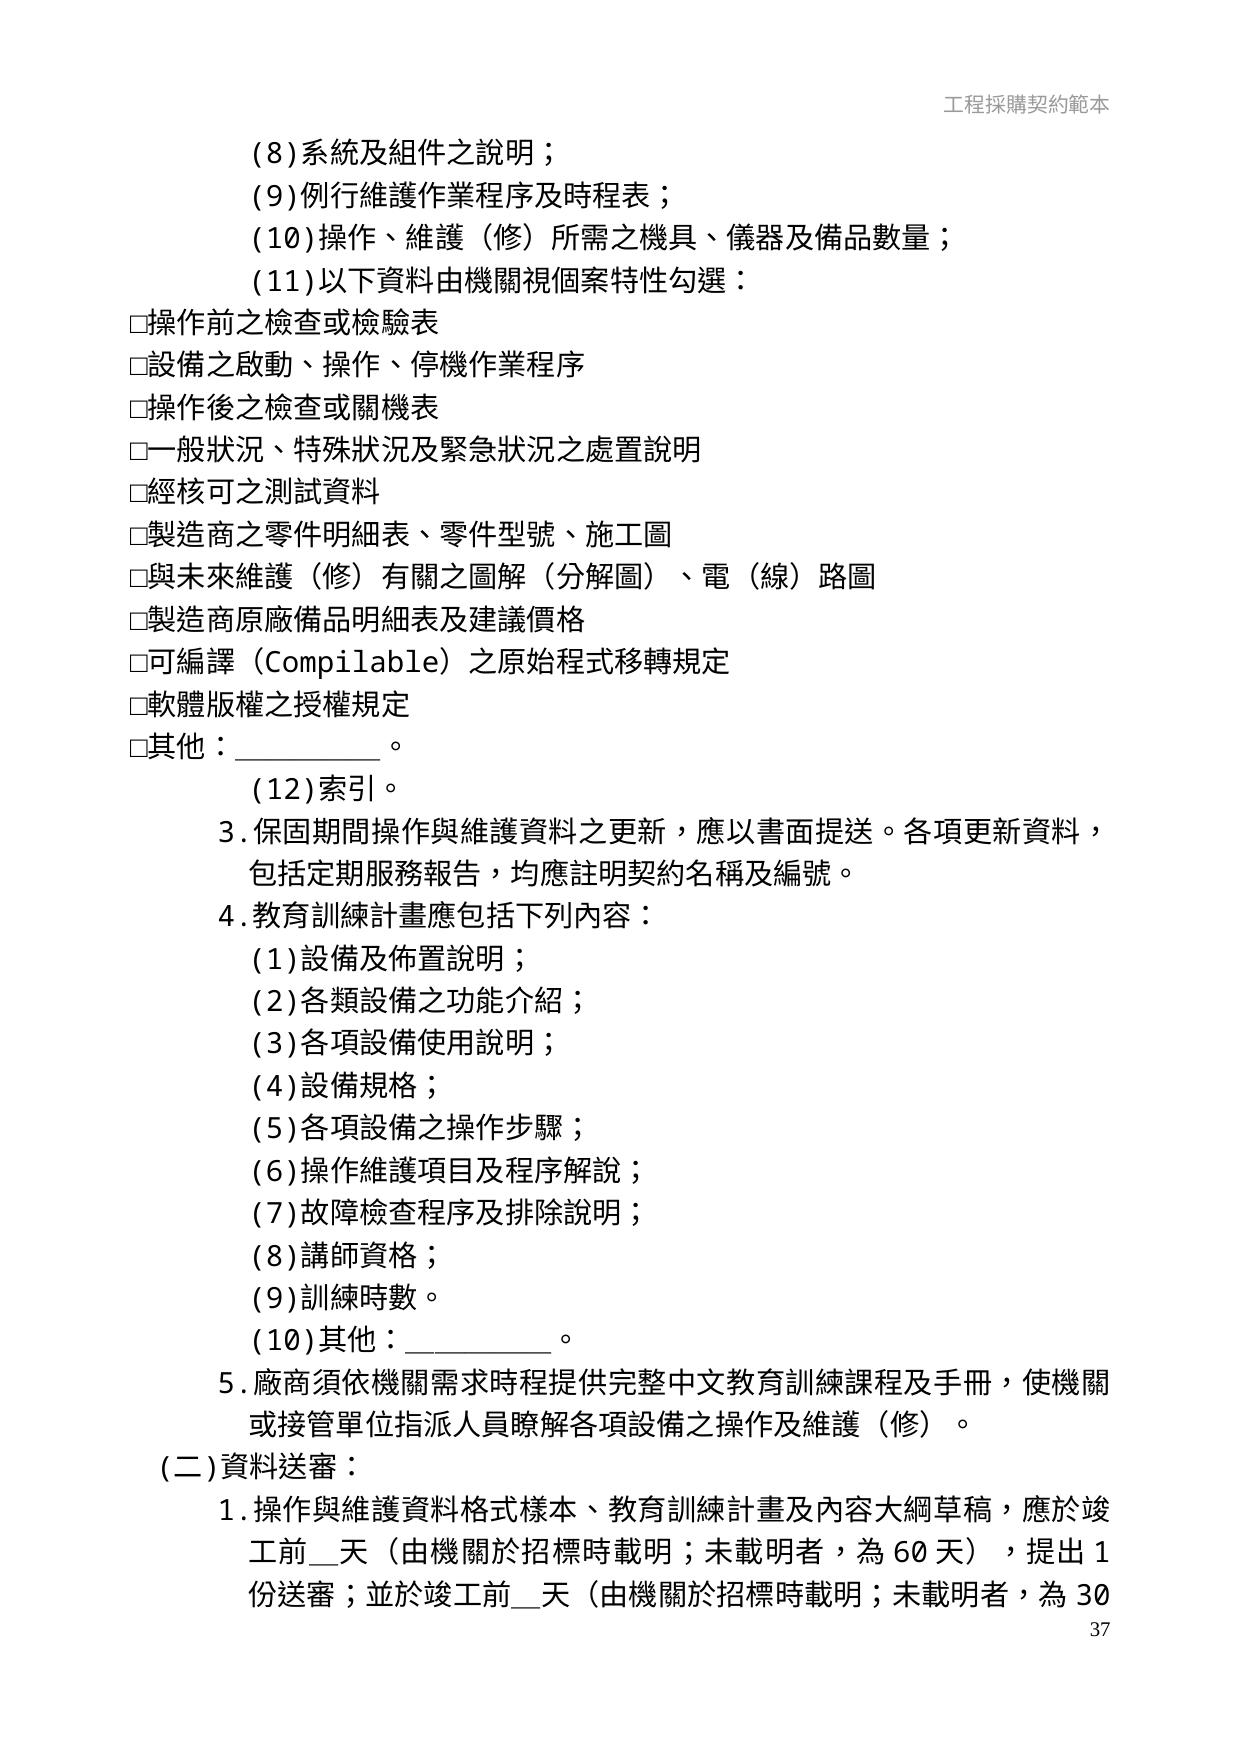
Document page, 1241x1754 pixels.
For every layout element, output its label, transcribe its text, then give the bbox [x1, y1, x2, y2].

text □其他：＿＿＿＿＿。 [130, 723, 1110, 766]
text □操作後之檢查或關機表 [130, 384, 1110, 427]
text (5)各項設備之操作步驟； [248, 1105, 1110, 1147]
text (6)操作維護項目及程序解說； [248, 1147, 1110, 1190]
text (4)設備規格； [248, 1062, 1110, 1105]
text □製造商之零件明細表、零件型號、施工圖 [130, 511, 1110, 554]
text □一般狀況、特殊狀況及緊急狀況之處置說明 [130, 427, 1110, 469]
text □操作前之檢查或檢驗表 [130, 299, 1110, 342]
text 5.廠商須依機關需求時程提供完整中文教育訓練課程及手冊，使機關或接管單位指派人員瞭解各項設備之操作及維護（修）。 [217, 1359, 1110, 1444]
text (8)講師資格； [248, 1232, 1110, 1274]
text 4.教育訓練計畫應包括下列內容： [217, 893, 1110, 935]
text (9)例行維護作業程序及時程表； [248, 172, 1110, 215]
text (2)各類設備之功能介紹； [248, 978, 1110, 1020]
text (8)系統及組件之說明； [248, 130, 1110, 172]
text □可編譯（Compilable）之原始程式移轉規定 [130, 639, 1110, 681]
text (1)設備及佈置說明； [248, 935, 1110, 978]
text □與未來維護（修）有關之圖解（分解圖）、電（線）路圖 [130, 554, 1110, 596]
text □設備之啟動、操作、停機作業程序 [130, 342, 1110, 384]
text (3)各項設備使用說明； [248, 1020, 1110, 1062]
text (10)其他：＿＿＿＿＿。 [248, 1317, 1110, 1359]
text (12)索引。 [248, 766, 1110, 808]
text □經核可之測試資料 [130, 469, 1110, 511]
text □軟體版權之授權規定 [130, 681, 1110, 723]
text 1.操作與維護資料格式樣本、教育訓練計畫及內容大綱草稿，應於竣工前＿天（由機關於招標時載明；未載明者，為60天），提出1份送審；並於竣工前＿天（由機關於招標時載明；未載明者，為30 [217, 1486, 1110, 1613]
text (7)故障檢查程序及排除說明； [248, 1190, 1110, 1232]
text 3.保固期間操作與維護資料之更新，應以書面提送。各項更新資料，包括定期服務報告，均應註明契約名稱及編號。 [217, 808, 1110, 893]
text (二)資料送審： [156, 1444, 1110, 1486]
text □製造商原廠備品明細表及建議價格 [130, 596, 1110, 639]
text (11)以下資料由機關視個案特性勾選： [248, 257, 1110, 299]
text (10)操作、維護（修）所需之機具、儀器及備品數量； [248, 215, 1110, 257]
text (9)訓練時數。 [248, 1274, 1110, 1317]
